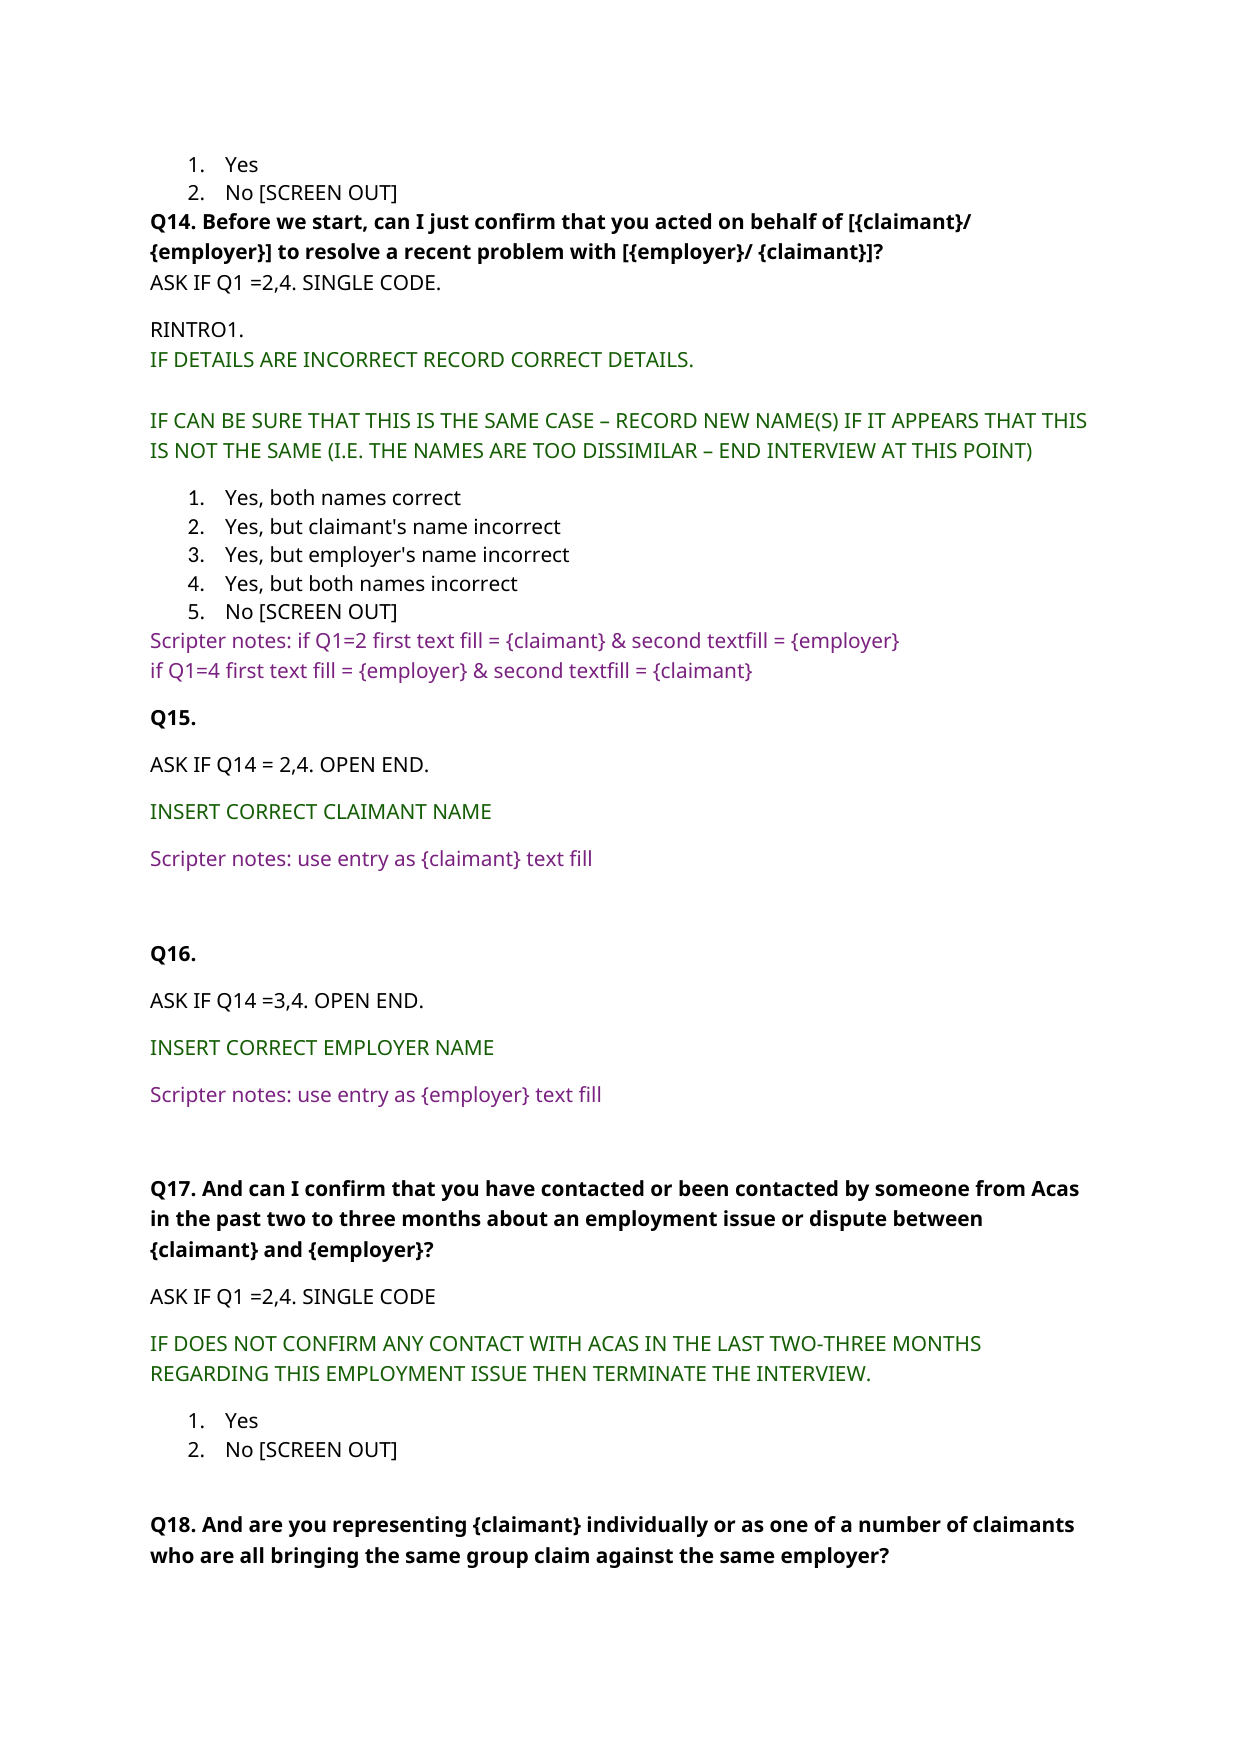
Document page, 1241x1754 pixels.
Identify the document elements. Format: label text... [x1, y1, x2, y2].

text Q18. And are you representing {claimant} individually or as one of a number of claimants who are all bringing the same group claim against the same employer? [150, 1511, 1090, 1569]
text RINTRO1. IF DETAILS ARE INCORRECT RECORD CORRECT DETAILS. IF CAN BE SURE THAT THIS IS THE SAME CASE – RECORD NEW NAME(S) IF IT APPEARS THAT THIS IS NOT THE SAME (I.E. THE NAMES ARE TOO DISSIMILAR – END INTERVIEW AT THIS POINT) [150, 315, 1090, 465]
list Yes, but both names incorrect [187, 569, 1090, 597]
text Q14. Before we start, can I just confirm that you acted on behalf of [{claimant}/ {employer}] to resolve a recent problem with [{employer}/ {claimant}]? ASK IF Q1 =2,4. SINGLE CODE. [150, 207, 1090, 296]
text ASK IF Q14 = 2,4. OPEN END. [150, 750, 1090, 779]
text IF DOES NOT CONFIRM ANY CONTACT WITH ACAS IN THE LAST TWO-THREE MONTHS REGARDING THIS EMPLOYMENT ISSUE THEN TERMINATE THE INTERVIEW. [150, 1329, 1090, 1388]
text Q17. And can I confirm that you have contacted or been contacted by someone from Acas in the past two to three months about an employment issue or dispute between {claimant} and {employer}? [150, 1174, 1090, 1263]
text Q16. [150, 939, 1090, 967]
text INSERT CORRECT EMPLOYER NAME [150, 1033, 1090, 1061]
list Yes, but employer's name incorrect [187, 540, 1090, 569]
text ASK IF Q14 =3,4. OPEN END. [150, 986, 1090, 1014]
list No [SCREEN OUT] [187, 1435, 1090, 1463]
text Scripter notes: if Q1=2 first text fill = {claimant} & second textfill = {employer} if Q1=4 first text fill = {employer} & second textfill = {claimant} [150, 626, 1090, 684]
list Yes [187, 150, 1090, 178]
text INSERT CORRECT CLAIMANT NAME [150, 797, 1090, 826]
text Scripter notes: use entry as {employer} text fill [150, 1080, 1090, 1108]
list No [SCREEN OUT] [187, 178, 1090, 207]
text Scripter notes: use entry as {claimant} text fill [150, 844, 1090, 873]
list Yes, both names correct [187, 483, 1090, 512]
text ASK IF Q1 =2,4. SINGLE CODE [150, 1282, 1090, 1310]
list No [SCREEN OUT] [187, 597, 1090, 626]
list Yes [187, 1407, 1090, 1435]
text Q15. [150, 703, 1090, 732]
list Yes, but claimant's name incorrect [187, 512, 1090, 540]
